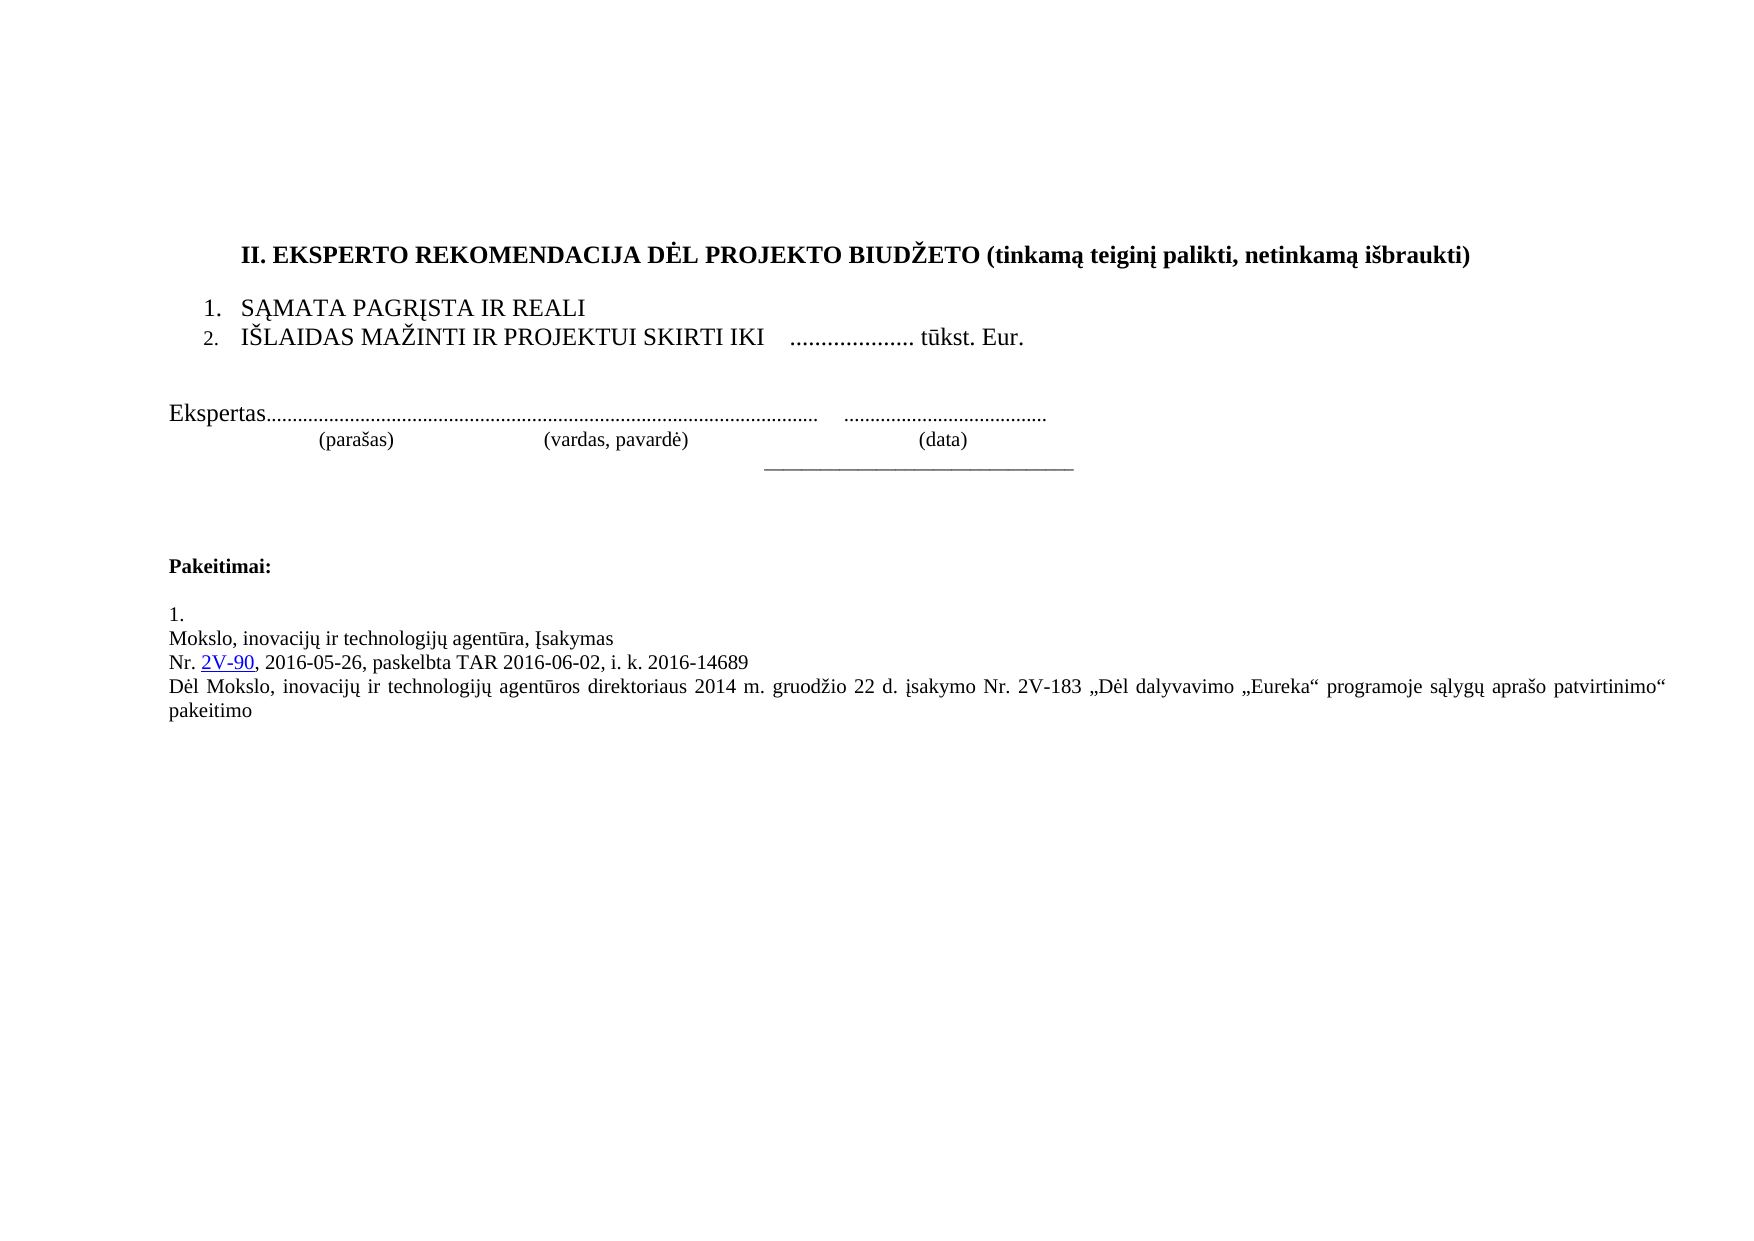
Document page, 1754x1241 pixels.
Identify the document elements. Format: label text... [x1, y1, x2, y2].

text II. EKSPERTO REKOMENDACIJA DĖL PROJEKTO BIUDŽETO (tinkamą teiginį palikti, netinkamą išbraukti) [169, 240, 1669, 269]
text Mokslo, inovacijų ir technologijų agentūra, Įsakymas [169, 626, 1669, 650]
text 1. [169, 602, 1669, 626]
text Ekspertas.......................................................................................................... ....................................... [169, 398, 1669, 427]
text Pakeitimai: [169, 554, 1669, 578]
text (parašas) (vardas, pavardė) (data) [169, 427, 1669, 451]
text 1. SĄMATA PAGRĮSTA IR REALI [203, 293, 1669, 322]
text Dėl Mokslo, inovacijų ir technologijų agentūros direktoriaus 2014 m. gruodžio 22 d. įsakymo Nr. 2V-183 „Dėl dalyvavimo „Eureka“ programoje sąlygų aprašo patvirtinimo“ pakeitimo [169, 674, 1669, 722]
text 2. IŠLAIDAS MAŽINTI IR PROJEKTUI SKIRTI IKI .................... tūkst. Eur. [203, 322, 1669, 350]
text _________________________________ [169, 451, 1669, 473]
text Nr. 2V-90, 2016-05-26, paskelbta TAR 2016-06-02, i. k. 2016-14689 [169, 650, 1669, 674]
